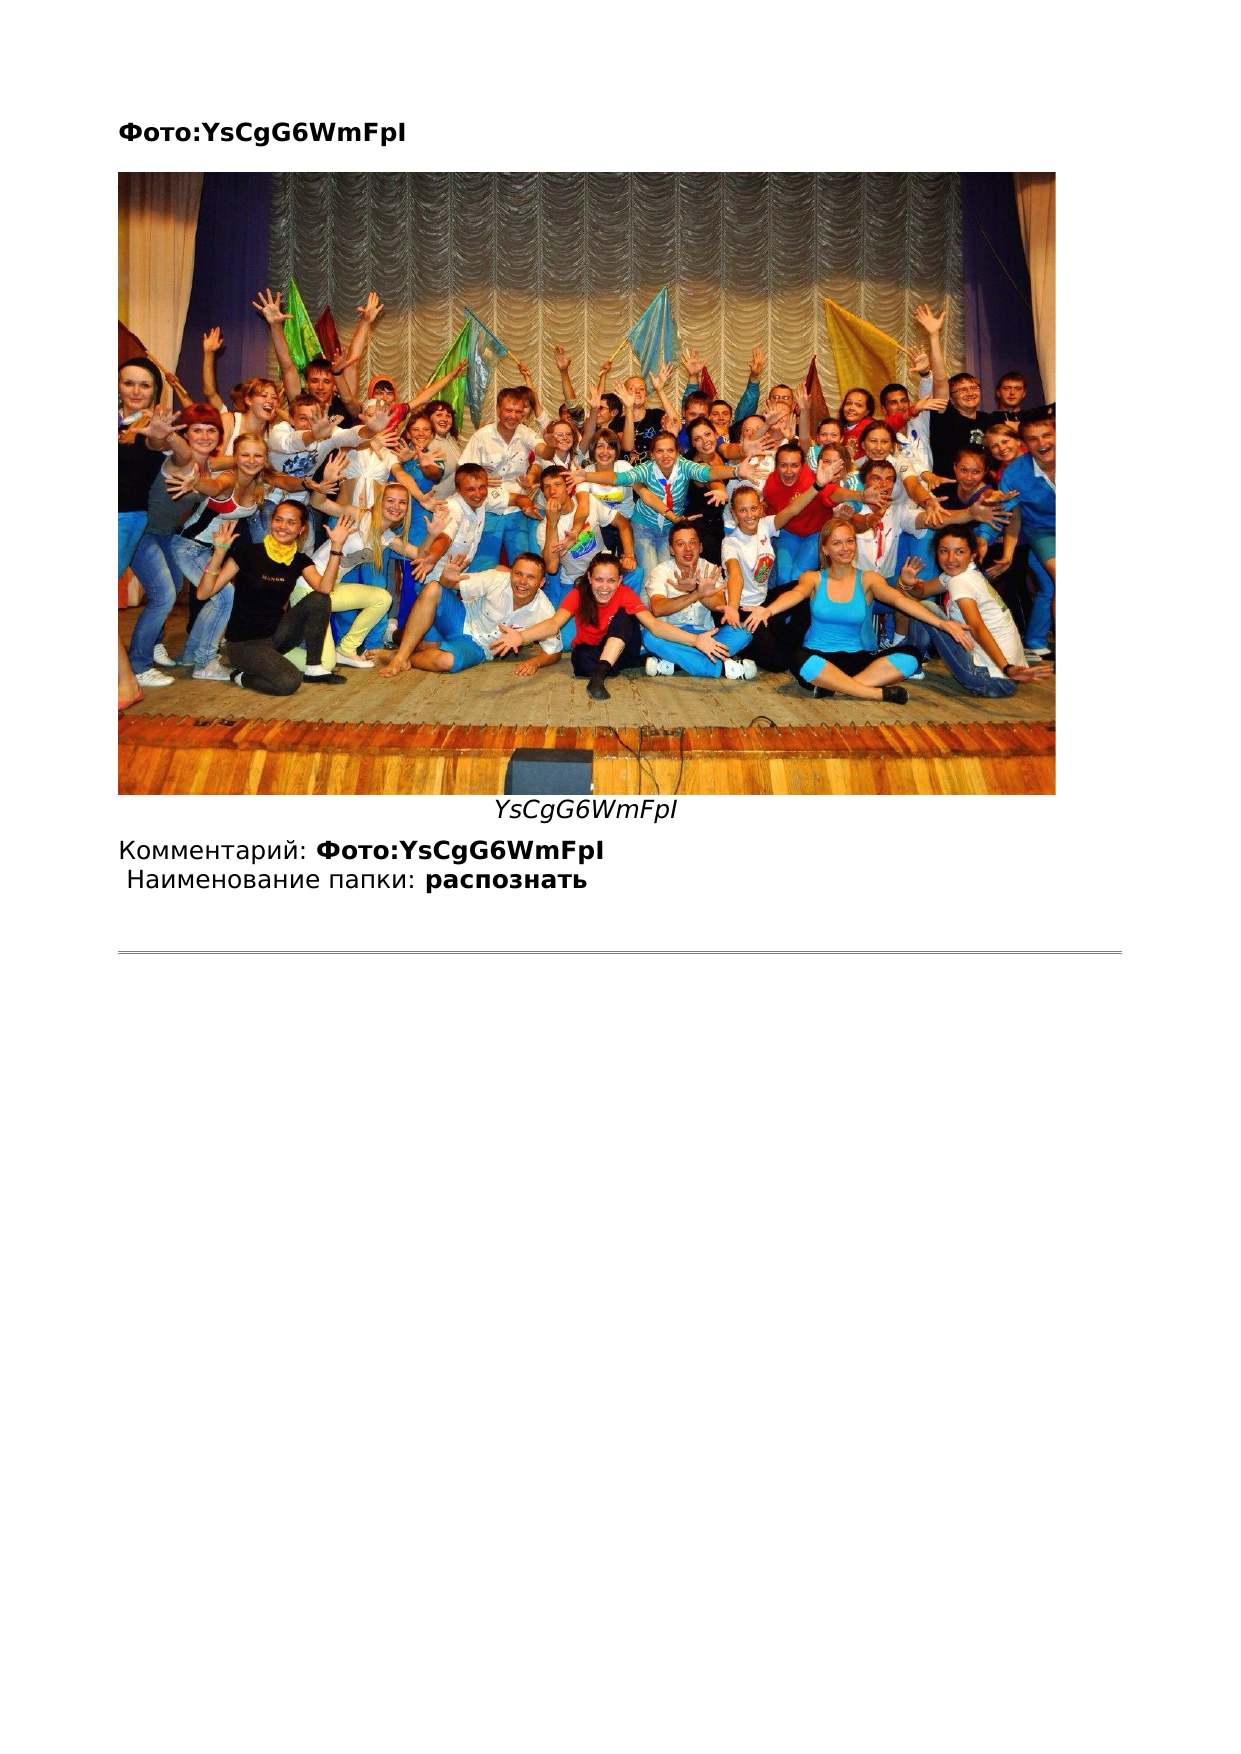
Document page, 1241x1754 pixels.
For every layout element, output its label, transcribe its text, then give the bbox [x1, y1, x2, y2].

text YsCgG6WmFpI [118, 795, 1056, 824]
text Комментарий: Фото:YsCgG6WmFpI Наименование папки: распознать [118, 837, 1122, 924]
subtitle Фото:YsCgG6WmFpI [118, 118, 1122, 147]
picture [118, 172, 1056, 795]
